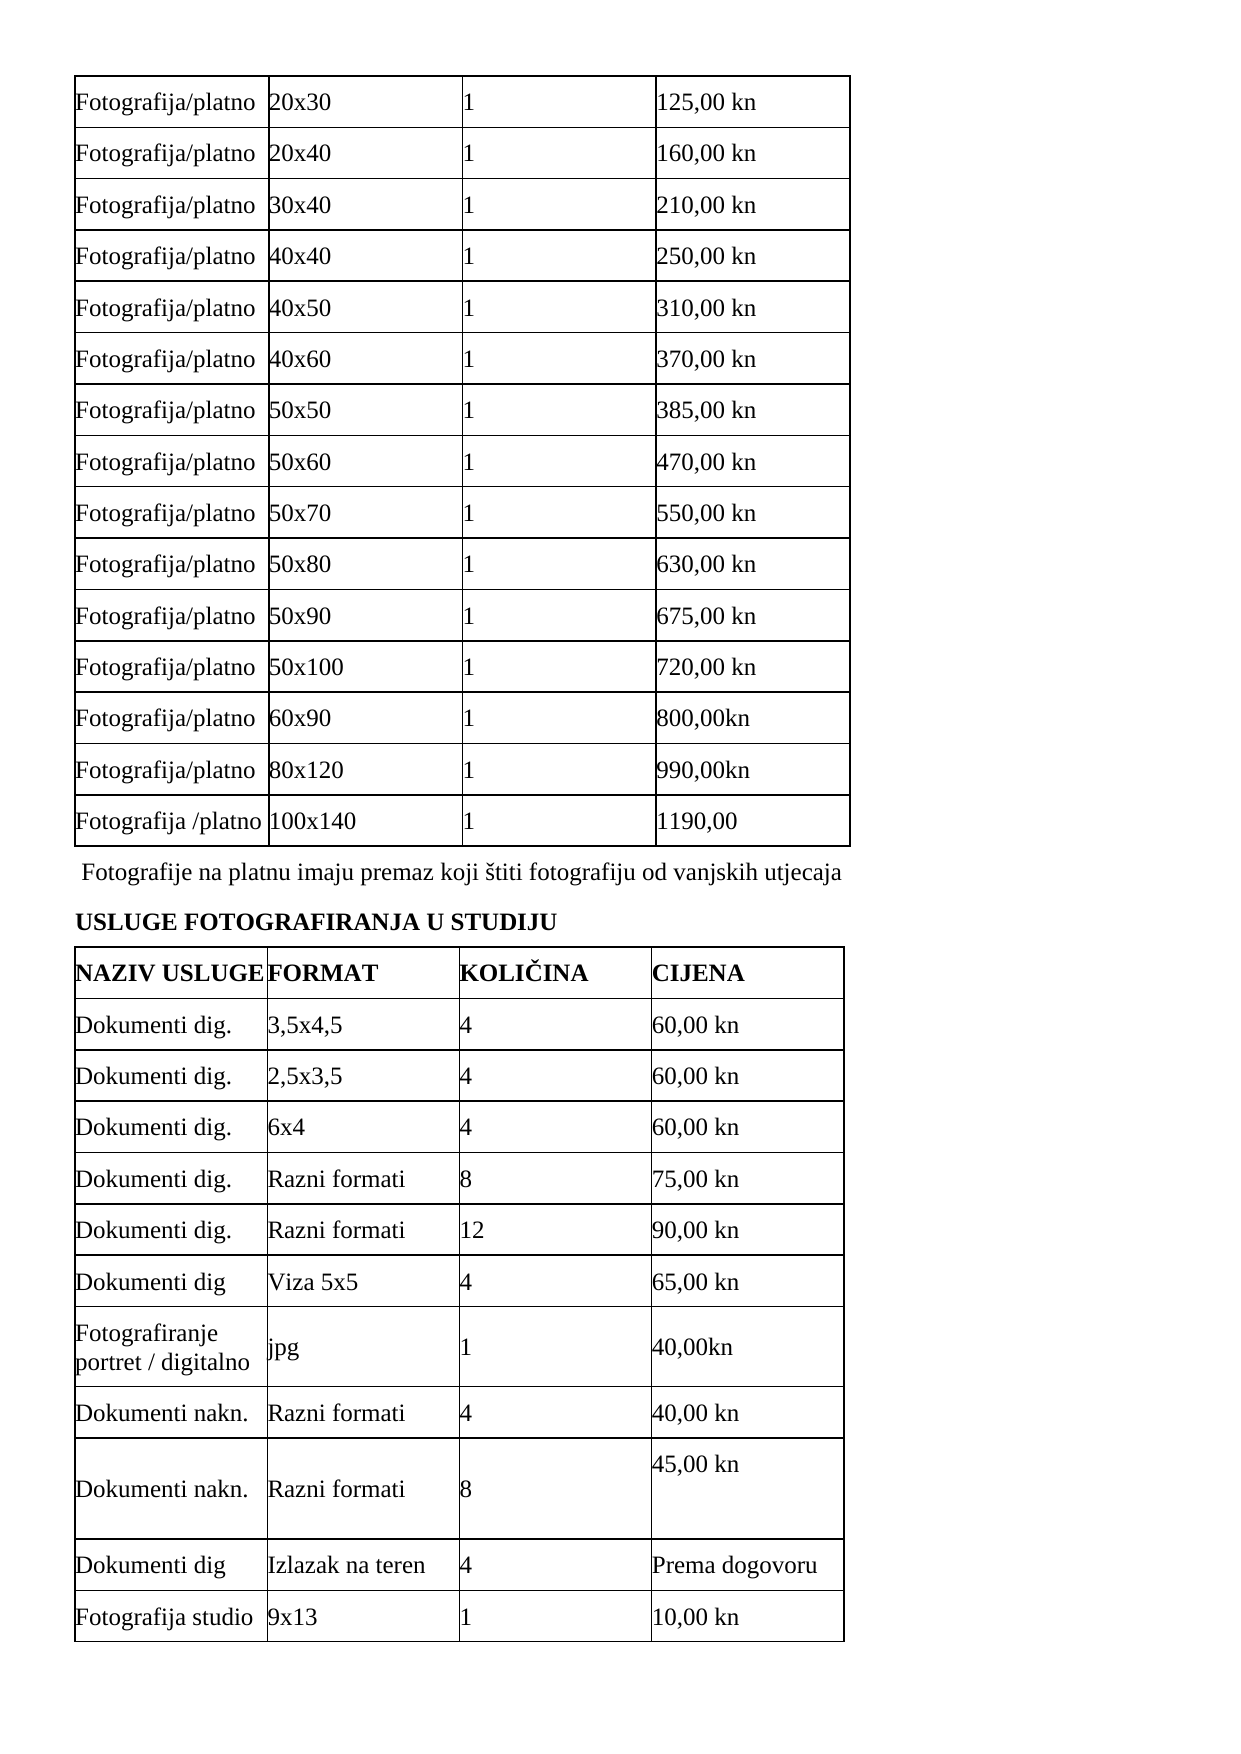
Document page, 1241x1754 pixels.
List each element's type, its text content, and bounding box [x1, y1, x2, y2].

table_cell 6x4 [268, 1102, 459, 1152]
table_cell 4 [460, 999, 651, 1049]
table_cell Dokumenti nakn. [76, 1387, 267, 1437]
table_cell Dokumenti dig. [76, 1051, 267, 1100]
table_cell 1 [463, 744, 655, 794]
table_cell 990,00kn [657, 744, 849, 794]
table_cell Fotografija/platno [76, 693, 268, 743]
table_cell 4 [460, 1387, 651, 1437]
table_cell 720,00 kn [657, 642, 849, 691]
table_cell Fotografija/platno [76, 231, 268, 280]
table_cell 675,00 kn [657, 590, 849, 640]
table_cell 800,00kn [657, 693, 849, 743]
table_cell 1 [463, 693, 655, 743]
table_cell Fotografiranje portret / digitalno [76, 1307, 267, 1386]
table_cell Viza 5x5 [268, 1256, 459, 1306]
table_cell 75,00 kn [652, 1153, 843, 1203]
table_cell 4 [460, 1540, 651, 1589]
table_cell 50x60 [270, 436, 462, 486]
table_cell Razni formati [268, 1205, 459, 1254]
table_cell 4 [460, 1051, 651, 1100]
table_cell 550,00 kn [657, 487, 849, 537]
table_cell 1 [463, 128, 655, 178]
table_cell 45,00 kn [652, 1439, 843, 1538]
table_cell 1 [463, 282, 655, 332]
table_cell 630,00 kn [657, 539, 849, 588]
table_cell Razni formati [268, 1153, 459, 1203]
table_cell 250,00 kn [657, 231, 849, 280]
table_cell 385,00 kn [657, 385, 849, 434]
table_cell Dokumenti dig. [76, 999, 267, 1049]
table_cell Prema dogovoru [652, 1540, 843, 1589]
table_cell 1190,00 [657, 796, 849, 845]
text USLUGE FOTOGRAFIRANJA U STUDIJU [75, 907, 1165, 936]
table_cell Fotografija/platno [76, 282, 268, 332]
table_header FORMAT [268, 948, 459, 998]
table_cell 9x13 [268, 1591, 459, 1641]
table_cell 40x40 [270, 231, 462, 280]
table_cell Fotografija/platno [76, 744, 268, 794]
table_cell 1 [463, 436, 655, 486]
table_cell 1 [463, 385, 655, 434]
table_cell 50x100 [270, 642, 462, 691]
table_cell 20x40 [270, 128, 462, 178]
table_cell 4 [460, 1102, 651, 1152]
table_cell 20x30 [270, 77, 462, 126]
table_cell 100x140 [270, 796, 462, 845]
table_cell jpg [268, 1307, 459, 1386]
table_cell 65,00 kn [652, 1256, 843, 1306]
table_cell 1 [463, 539, 655, 588]
table_cell 1 [463, 487, 655, 537]
table_cell Fotografija/platno [76, 590, 268, 640]
table_cell 1 [460, 1307, 651, 1386]
table_cell Razni formati [268, 1387, 459, 1437]
table_cell Izlazak na teren [268, 1540, 459, 1589]
table_cell Fotografija/platno [76, 436, 268, 486]
table_cell 50x50 [270, 385, 462, 434]
table_cell 60,00 kn [652, 1102, 843, 1152]
table_cell 90,00 kn [652, 1205, 843, 1254]
text Fotografije na platnu imaju premaz koji štiti fotografiju od vanjskih utjecaja [75, 857, 1165, 886]
table_cell 1 [463, 77, 655, 126]
table_cell Fotografija/platno [76, 128, 268, 178]
table_cell Dokumenti nakn. [76, 1439, 267, 1538]
table_cell 8 [460, 1439, 651, 1538]
table_cell 2,5x3,5 [268, 1051, 459, 1100]
table_cell Fotografija studio [76, 1591, 267, 1641]
table_cell 210,00 kn [657, 179, 849, 229]
table_cell Razni formati [268, 1439, 459, 1538]
table_cell Dokumenti dig [76, 1256, 267, 1306]
table_cell 40x50 [270, 282, 462, 332]
table_cell Fotografija/platno [76, 487, 268, 537]
table_cell Fotografija/platno [76, 333, 268, 383]
table_cell 60,00 kn [652, 999, 843, 1049]
table_cell 310,00 kn [657, 282, 849, 332]
table_header KOLIČINA [460, 948, 651, 998]
table_cell Fotografija/platno [76, 539, 268, 588]
table_cell 1 [463, 590, 655, 640]
table_cell 50x80 [270, 539, 462, 588]
table_cell 1 [463, 796, 655, 845]
table_cell Dokumenti dig. [76, 1153, 267, 1203]
table_cell 50x70 [270, 487, 462, 537]
table_cell 10,00 kn [652, 1591, 843, 1641]
table_cell 160,00 kn [657, 128, 849, 178]
table_cell 1 [463, 231, 655, 280]
table_cell 8 [460, 1153, 651, 1203]
table_cell 370,00 kn [657, 333, 849, 383]
table_cell 3,5x4,5 [268, 999, 459, 1049]
table_cell 40,00kn [652, 1307, 843, 1386]
table_cell 12 [460, 1205, 651, 1254]
table_cell 1 [460, 1591, 651, 1641]
table_cell 1 [463, 333, 655, 383]
table_cell 1 [463, 642, 655, 691]
table_cell 30x40 [270, 179, 462, 229]
table_cell 60,00 kn [652, 1051, 843, 1100]
table_cell 1 [463, 179, 655, 229]
table_cell Dokumenti dig. [76, 1205, 267, 1254]
table_header NAZIV USLUGE [76, 948, 267, 998]
table_cell 80x120 [270, 744, 462, 794]
table_cell 60x90 [270, 693, 462, 743]
table_cell Fotografija/platno [76, 642, 268, 691]
table_cell Dokumenti dig [76, 1540, 267, 1589]
table_header CIJENA [652, 948, 843, 998]
table_cell Fotografija/platno [76, 179, 268, 229]
table_cell Dokumenti dig. [76, 1102, 267, 1152]
table_cell 50x90 [270, 590, 462, 640]
table_cell 4 [460, 1256, 651, 1306]
table_cell 40,00 kn [652, 1387, 843, 1437]
table_cell 470,00 kn [657, 436, 849, 486]
table_cell 40x60 [270, 333, 462, 383]
table_cell Fotografija /platno [76, 796, 268, 845]
table_cell Fotografija/platno [76, 77, 268, 126]
table_cell Fotografija/platno [76, 385, 268, 434]
table_cell 125,00 kn [657, 77, 849, 126]
